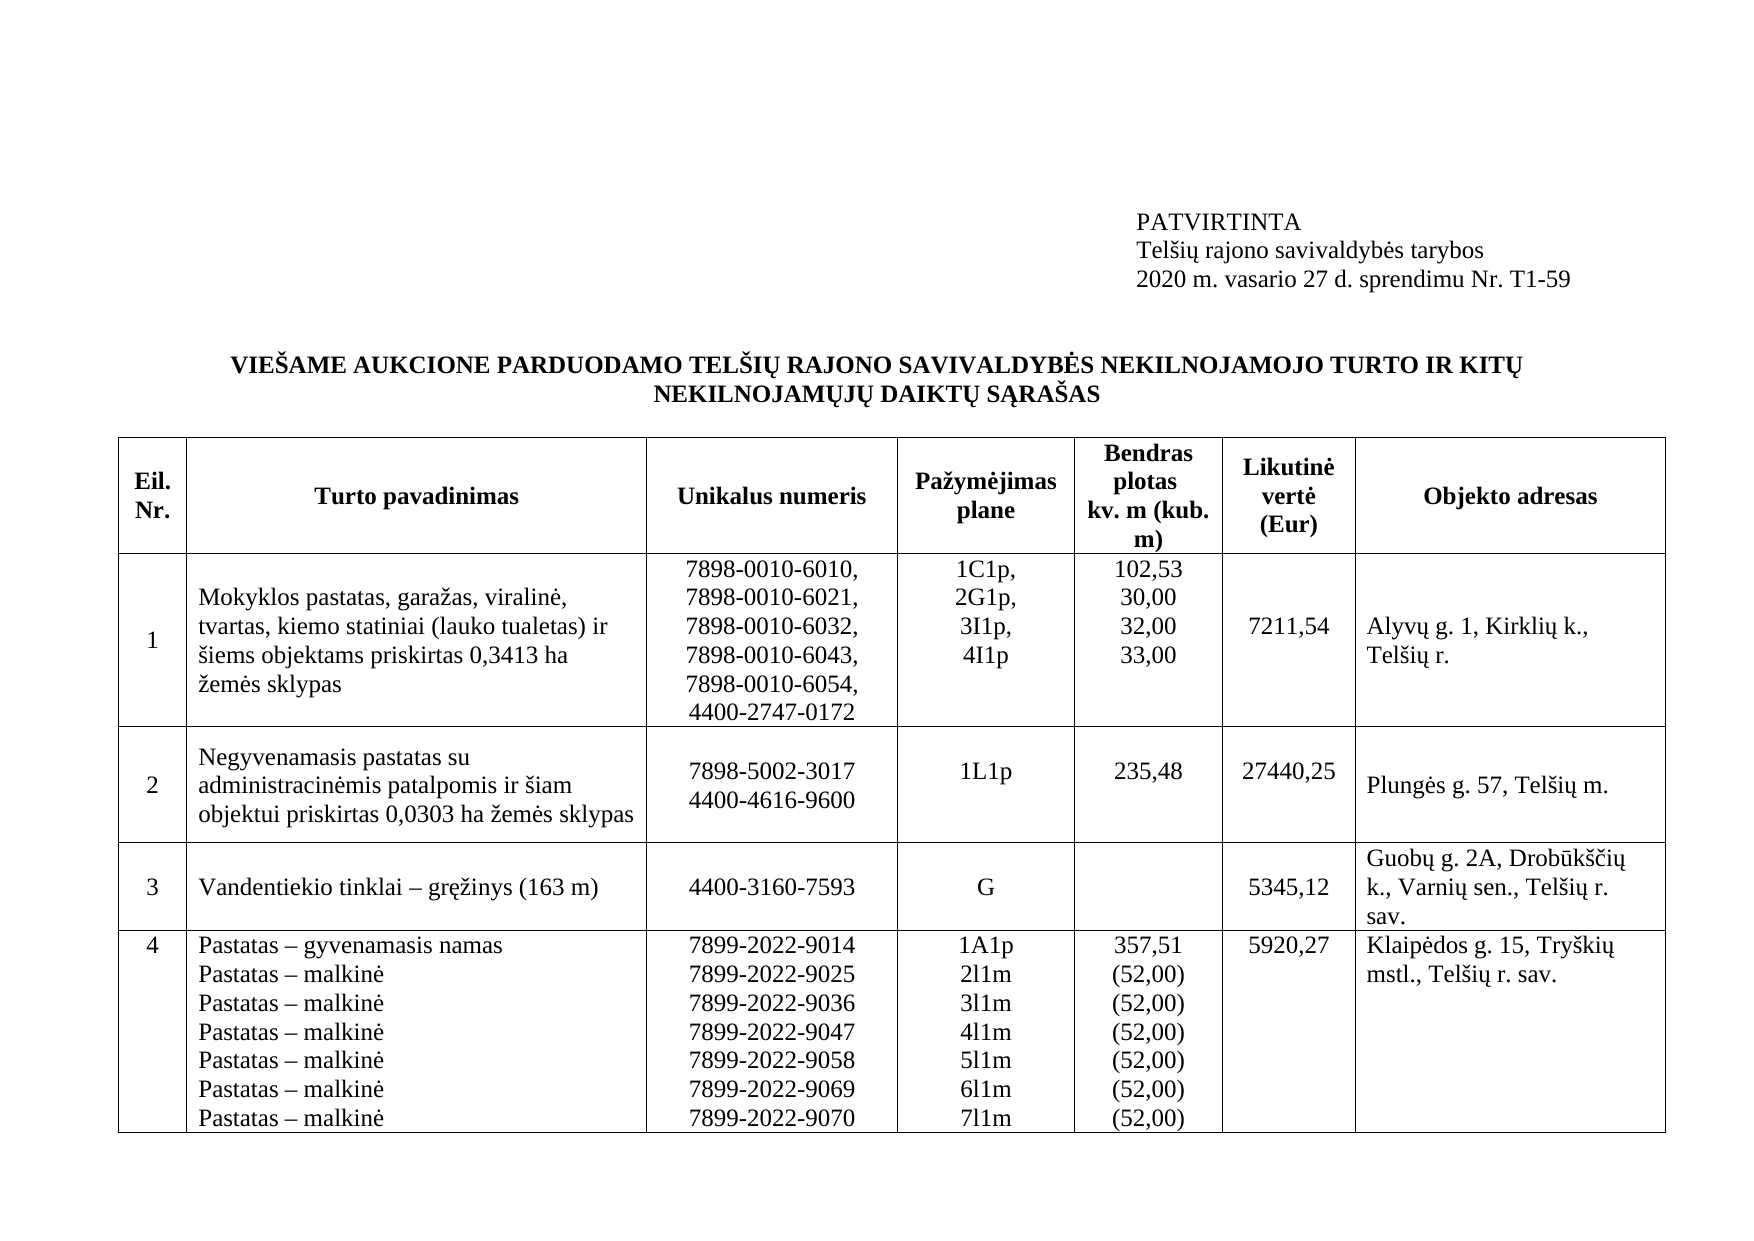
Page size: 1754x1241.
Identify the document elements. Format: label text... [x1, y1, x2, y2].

table_header Eil. Nr. [119, 438, 186, 553]
table_cell 235,48 [1075, 727, 1222, 842]
table_cell 7898-0010-6010, 7898-0010-6021, 7898-0010-6032, 7898-0010-6043, 7898-0010-6054, 4400-2747-0172 [647, 554, 897, 726]
text Telšių rajono savivaldybės tarybos [878, 235, 1636, 264]
table_cell Alyvų g. 1, Kirklių k., Telšių r. [1356, 554, 1665, 726]
table_cell G [898, 843, 1074, 929]
table_cell 4400-3160-7593 [647, 843, 897, 929]
table_cell Pastatas – gyvenamasis namas Pastatas – malkinė Pastatas – malkinė Pastatas – malkinė Pastatas – malkinė Pastatas – malkinė Pastatas – malkinė [187, 931, 646, 1132]
table_cell 7211,54 [1223, 554, 1355, 726]
table_cell 1 [119, 554, 186, 726]
table_cell 27440,25 [1223, 727, 1355, 842]
table_header Bendras plotas kv. m (kub. m) [1075, 438, 1222, 553]
text PATVIRTINTA [878, 207, 1636, 235]
table_cell 5920,27 [1223, 931, 1355, 1132]
text 2020 m. vasario 27 d. sprendimu Nr. T1-59 [878, 264, 1636, 293]
table_cell 357,51 (52,00) (52,00) (52,00) (52,00) (52,00) (52,00) [1075, 931, 1222, 1132]
table_cell 3 [119, 843, 186, 929]
table_cell 1A1p 2l1m 3l1m 4l1m 5l1m 6l1m 7l1m [898, 931, 1074, 1132]
table_cell 7899-2022-9014 7899-2022-9025 7899-2022-9036 7899-2022-9047 7899-2022-9058 7899-2022-9069 7899-2022-9070 [647, 931, 897, 1132]
table_header Turto pavadinimas [187, 438, 646, 553]
table_cell 1C1p, 2G1p, 3I1p, 4I1p [898, 554, 1074, 726]
table_cell 2 [119, 727, 186, 842]
table_cell Guobų g. 2A, Drobūkščių k., Varnių sen., Telšių r. sav. [1356, 843, 1665, 929]
table_header Pažymėjimas plane [898, 438, 1074, 553]
table_cell Klaipėdos g. 15, Tryškių mstl., Telšių r. sav. [1356, 931, 1665, 1132]
table_header Likutinė vertė (Eur) [1223, 438, 1355, 553]
table_cell 4 [119, 931, 186, 1132]
table_header Unikalus numeris [647, 438, 897, 553]
table_cell 1L1p [898, 727, 1074, 842]
table_cell Plungės g. 57, Telšių m. [1356, 727, 1665, 842]
table_cell Mokyklos pastatas, garažas, viralinė, tvartas, kiemo statiniai (lauko tualetas) ir šiems objektams priskirtas 0,3413 ha žemės sklypas [187, 554, 646, 726]
table_header Objekto adresas [1356, 438, 1665, 553]
table_cell 5345,12 [1223, 843, 1355, 929]
table_cell Negyvenamasis pastatas su administracinėmis patalpomis ir šiam objektui priskirtas 0,0303 ha žemės sklypas [187, 727, 646, 842]
table_cell 102,53 30,00 32,00 33,00 [1075, 554, 1222, 726]
table_cell [1075, 843, 1222, 929]
table_cell Vandentiekio tinklai – gręžinys (163 m) [187, 843, 646, 929]
text VIEŠAME AUKCIONE PARDUODAMO TELŠIŲ RAJONO SAVIVALDYBĖS NEKILNOJAMOJO TURTO IR KITŲ NEKILNOJAMŲJŲ DAIKTŲ SĄRAŠAS [118, 350, 1636, 408]
table_cell 7898-5002-3017 4400-4616-9600 [647, 727, 897, 842]
